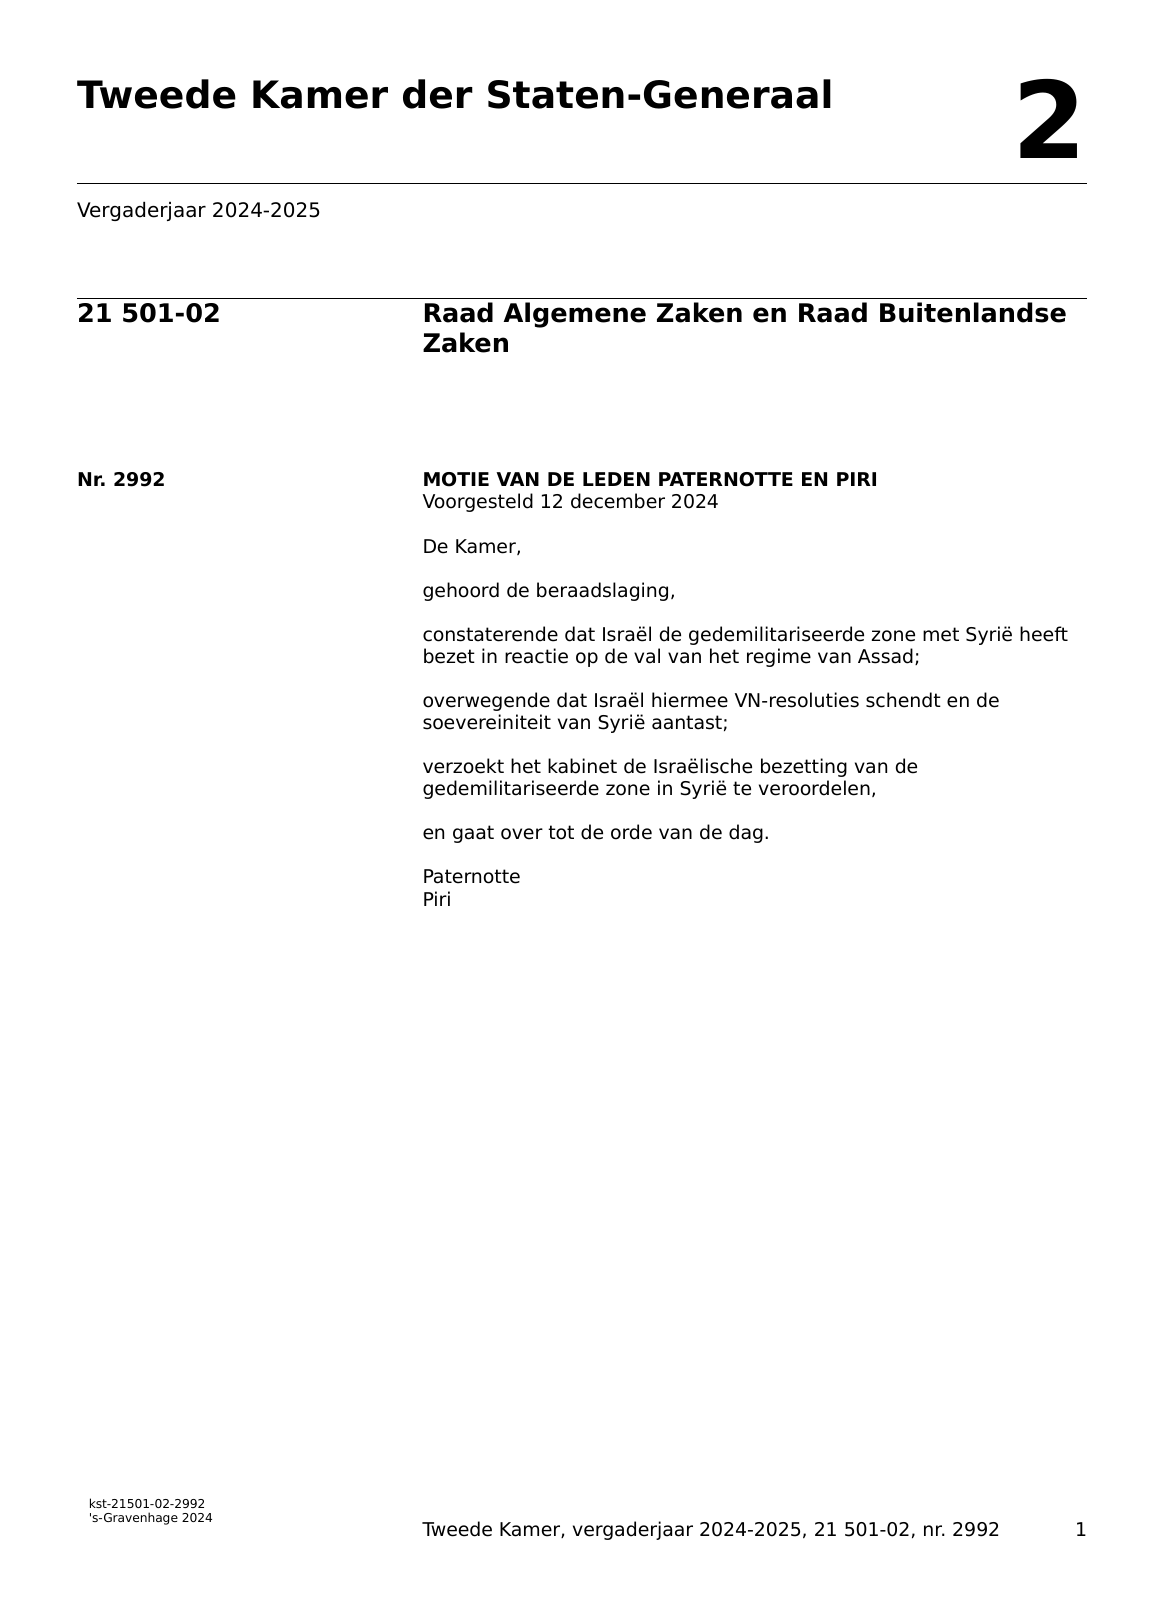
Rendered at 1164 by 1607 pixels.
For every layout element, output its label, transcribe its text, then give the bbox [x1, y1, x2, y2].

text De Kamer, [422, 536, 1087, 557]
text en gaat over tot de orde van de dag. [422, 822, 1087, 844]
text overwegende dat Israël hiermee VN-resoluties schendt en de soevereiniteit van Syrië aantast; [422, 690, 1087, 734]
text kst-21501-02-2992 [88, 1497, 323, 1511]
subtitle 21 501-02 Raad Algemene Zaken en Raad Buitenlandse Zaken [77, 299, 1087, 358]
table_cell Vergaderjaar 2024-2025 [77, 184, 1087, 298]
table_header 2 [886, 59, 1087, 183]
text Paternotte [422, 866, 1087, 888]
text Piri [422, 888, 1087, 910]
text verzoekt het kabinet de Israëlische bezetting van de gedemilitariseerde zone in Syrië te veroordelen, [422, 756, 1087, 800]
table_header Tweede Kamer der Staten-Generaal [77, 59, 886, 183]
text 's-Gravenhage 2024 [88, 1511, 323, 1525]
text Voorgesteld 12 december 2024 [422, 491, 1087, 513]
text gehoord de beraadslaging, [422, 580, 1087, 602]
text constaterende dat Israël de gedemilitariseerde zone met Syrië heeft bezet in reactie op de val van het regime van Assad; [422, 624, 1087, 668]
subtitle Nr. 2992 MOTIE VAN DE LEDEN PATERNOTTE EN PIRI [77, 469, 1087, 491]
